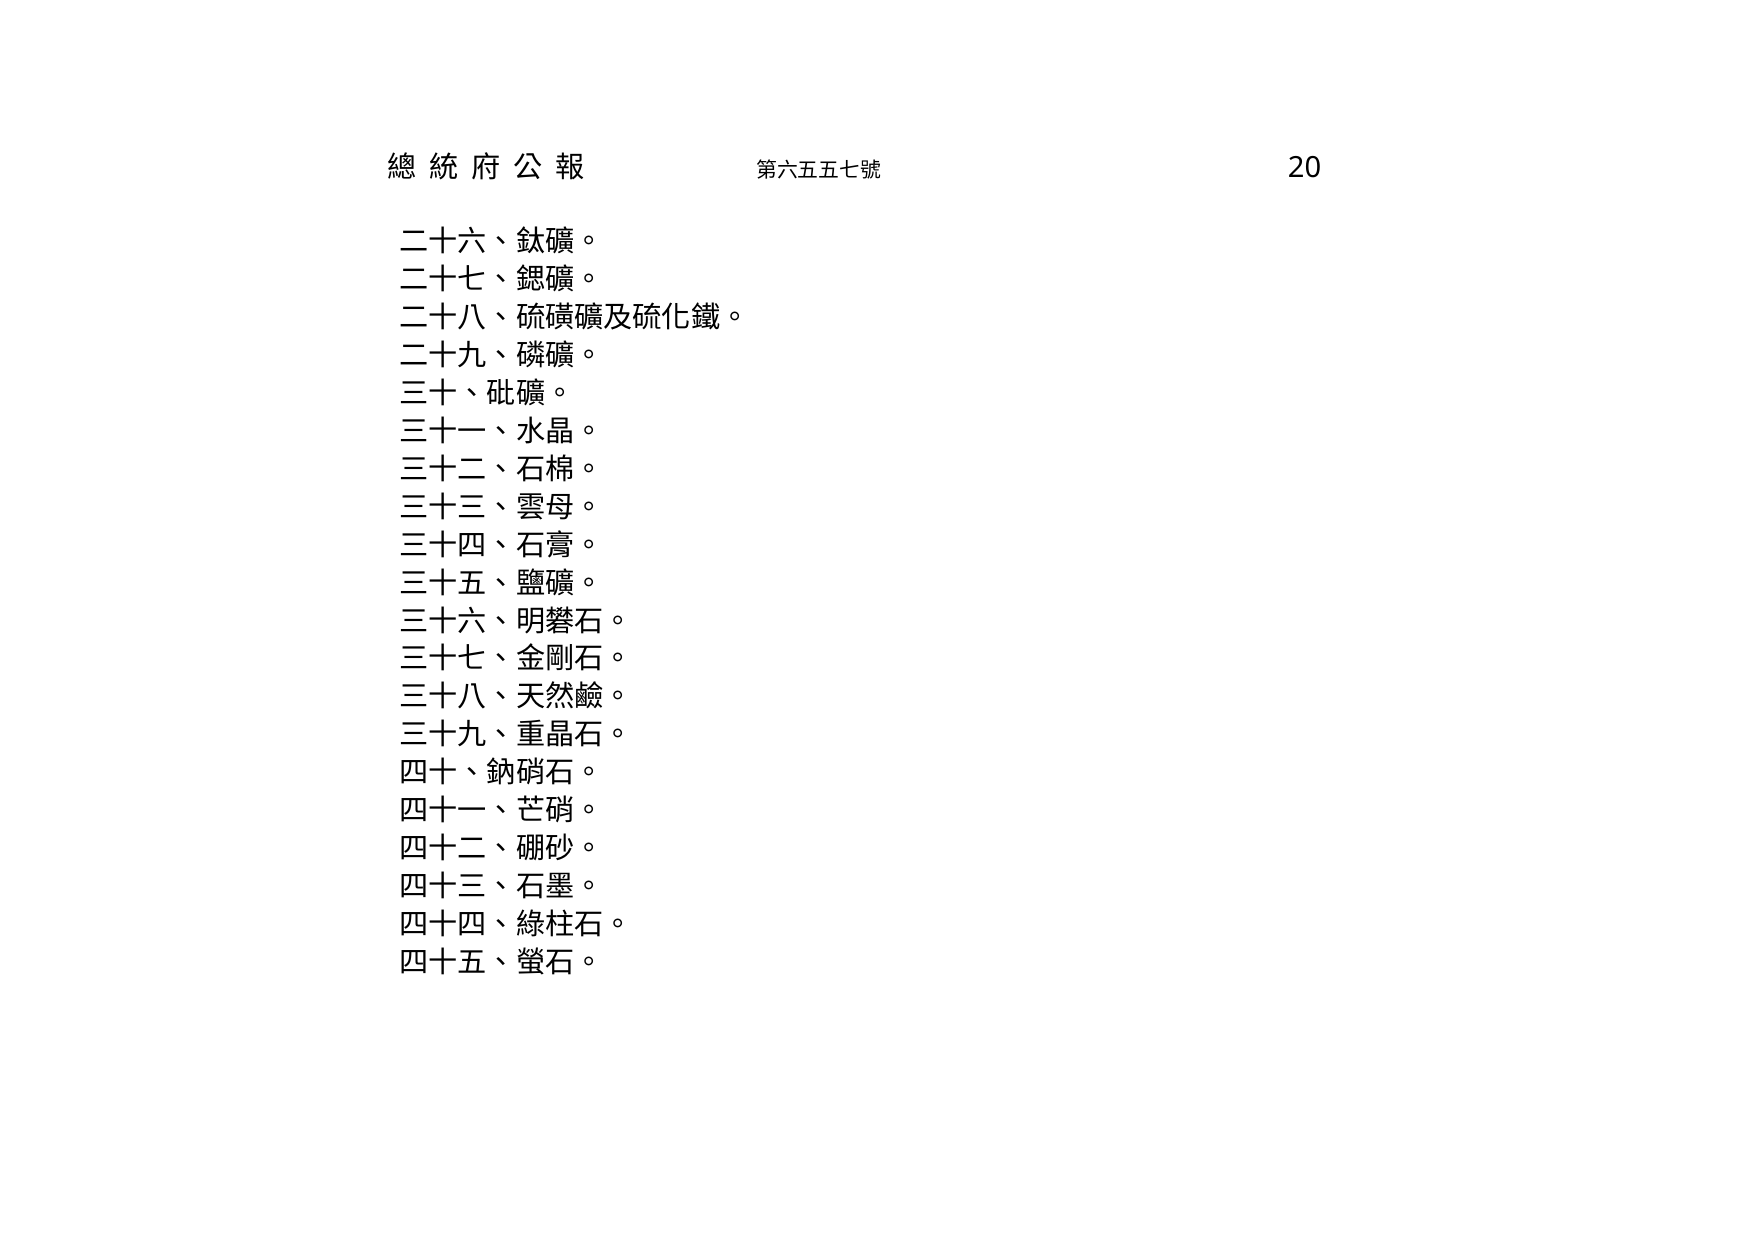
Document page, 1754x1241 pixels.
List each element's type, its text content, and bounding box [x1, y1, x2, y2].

text 三十一、水晶。 [399, 411, 1559, 449]
text 四十二、硼砂。 [399, 828, 1559, 866]
text 四十、鈉硝石。 [399, 752, 1559, 790]
text 三十八、天然鹼。 [399, 677, 1559, 714]
text 四十一、芒硝。 [399, 790, 1559, 828]
text 四十五、螢石。 [399, 942, 1559, 980]
text 三十九、重晶石。 [399, 714, 1559, 752]
text 二十八、硫磺礦及硫化鐵。 [399, 297, 1559, 335]
text 三十五、鹽礦。 [399, 563, 1559, 601]
text 二十七、鍶礦。 [399, 259, 1559, 297]
text 二十九、磷礦。 [399, 335, 1559, 373]
text 三十三、雲母。 [399, 487, 1559, 525]
text 三十四、石膏。 [399, 525, 1559, 563]
text 三十七、金剛石。 [399, 639, 1559, 677]
text 三十二、石棉。 [399, 449, 1559, 487]
text 二十六、鈦礦。 [399, 222, 1559, 259]
text 四十四、綠柱石。 [399, 904, 1559, 942]
text 四十三、石墨。 [399, 866, 1559, 904]
text 三十六、明礬石。 [399, 601, 1559, 639]
text 三十、砒礦。 [399, 373, 1559, 411]
